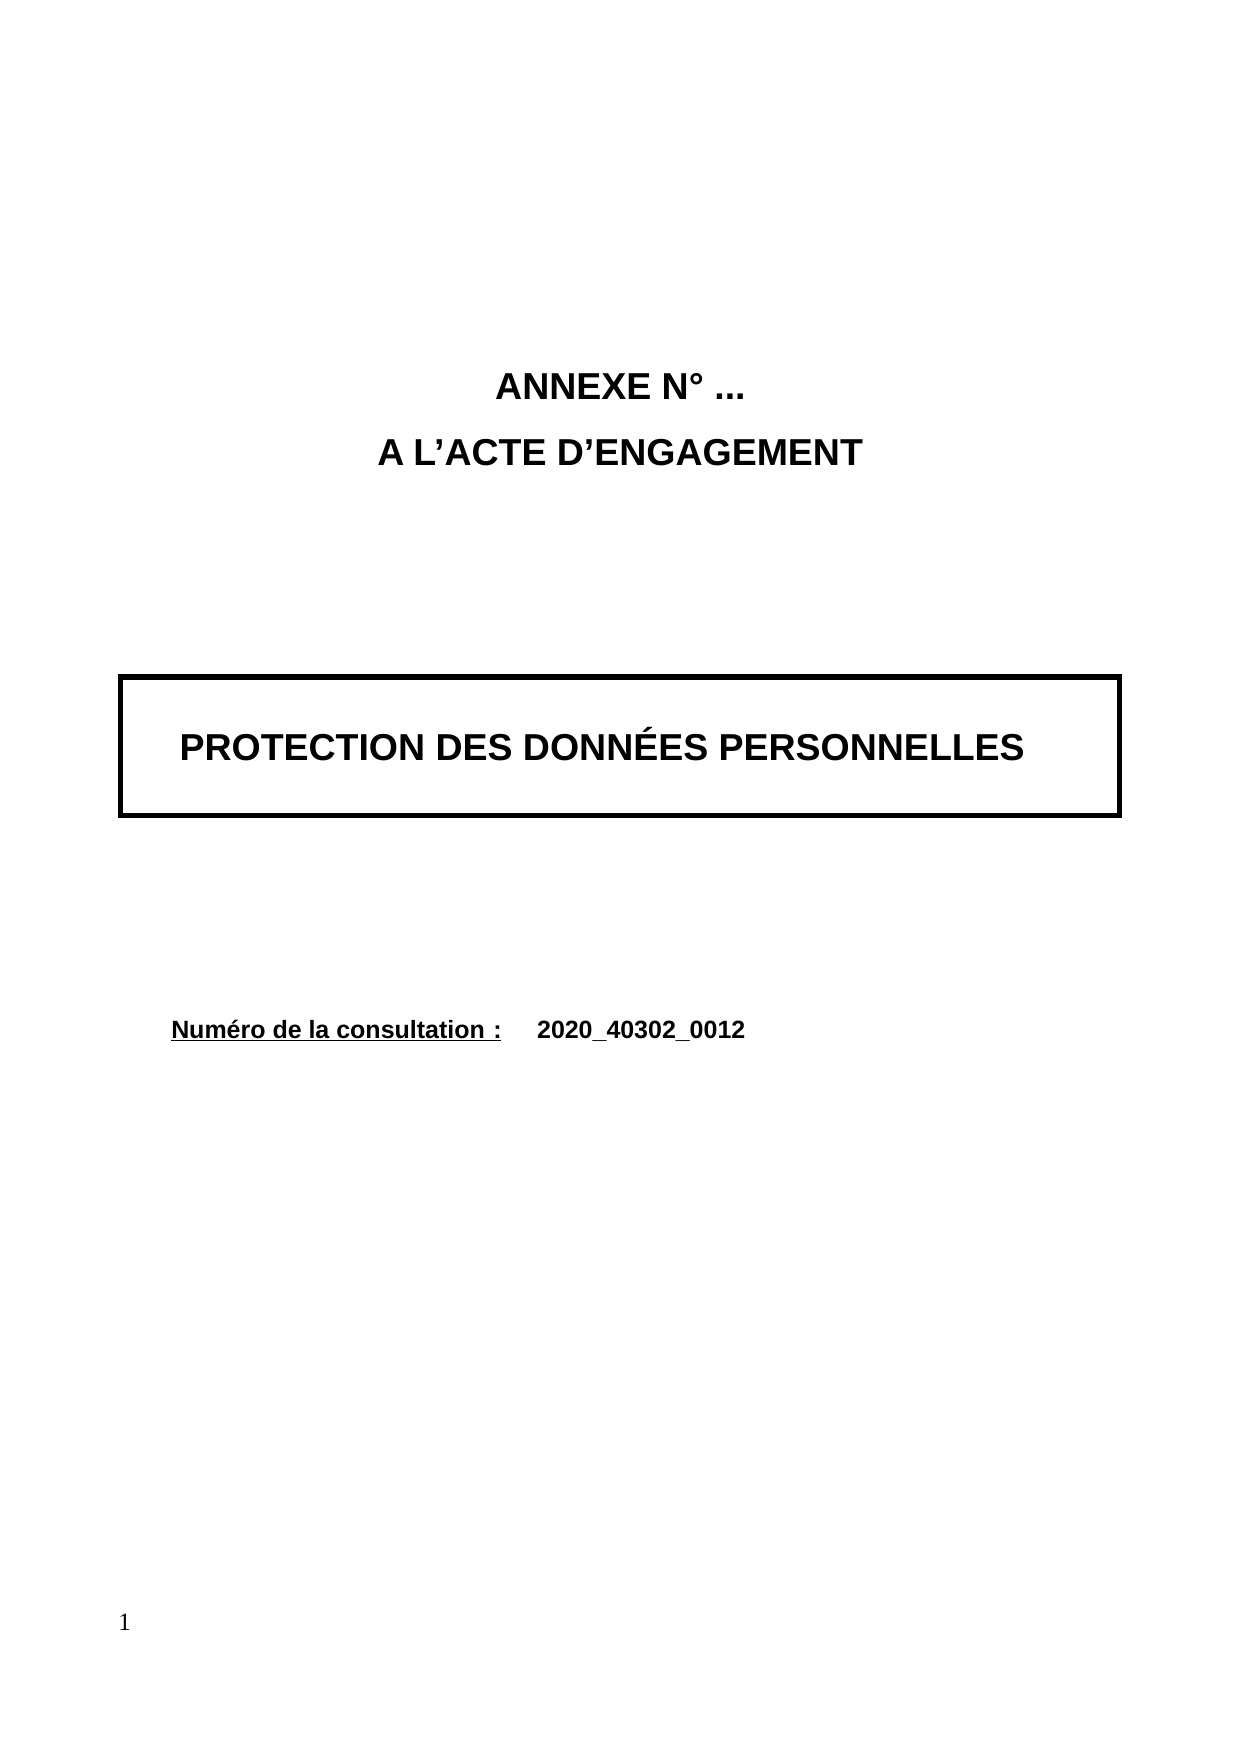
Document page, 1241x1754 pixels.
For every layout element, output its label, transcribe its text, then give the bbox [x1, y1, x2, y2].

text Numéro de la consultation : 2020_40302_0012 [171, 1014, 1122, 1043]
text A L’ACTE D’ENGAGEMENT [118, 431, 1122, 600]
text PROTECTION DES DONNÉES PERSONNELLES [123, 717, 1117, 768]
text ANNEXE N° ... [118, 364, 1122, 407]
